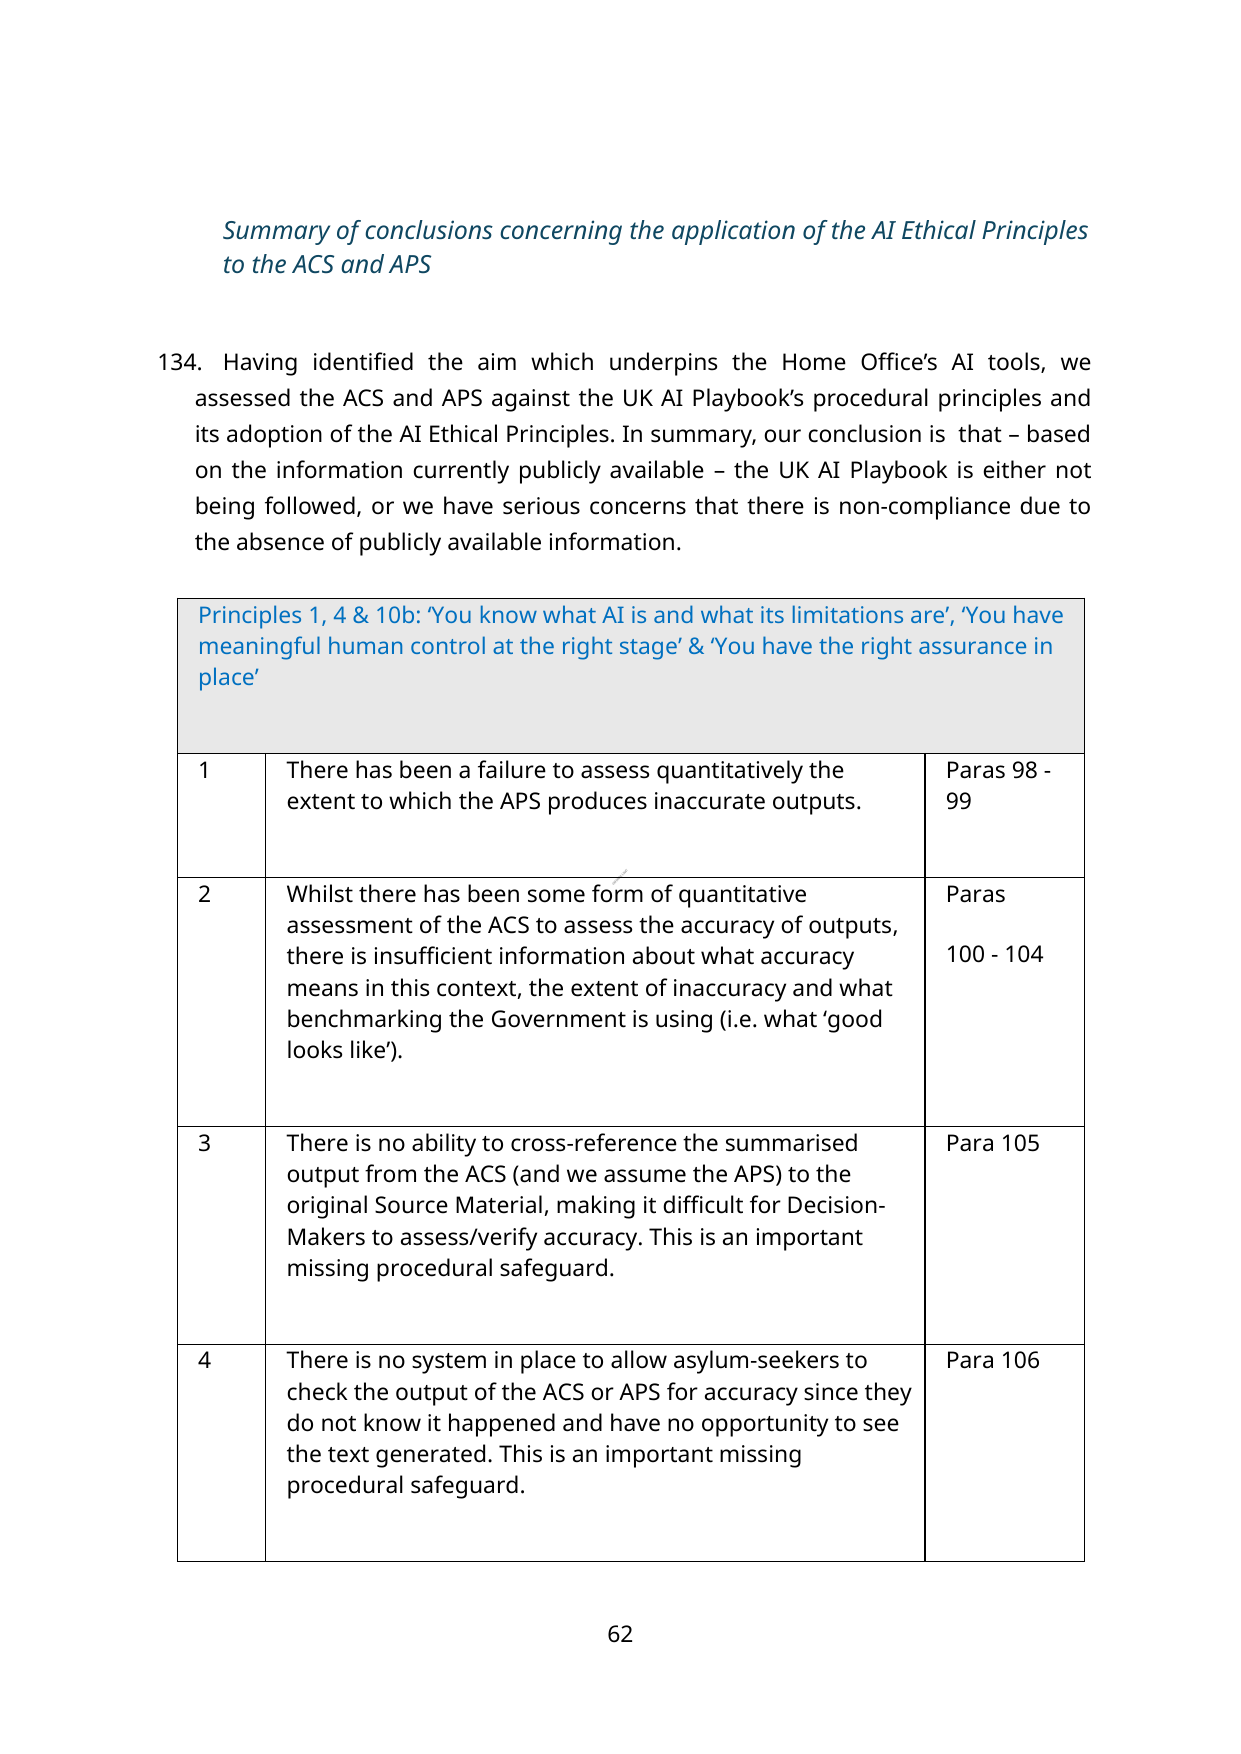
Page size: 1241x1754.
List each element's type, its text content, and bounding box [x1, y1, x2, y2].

table_cell Para 106 [926, 1345, 1084, 1561]
table_cell Paras 100 - 104 [926, 878, 1084, 1126]
table_cell 3 [178, 1127, 265, 1343]
table_cell Paras 98 - 99 [926, 754, 1084, 877]
table_cell 2 [178, 878, 265, 1126]
table_cell 4 [178, 1345, 265, 1561]
table_cell There has been a failure to assess quantitatively the extent to which the APS produces inaccurate outputs. [266, 754, 924, 877]
list Having identified the aim which underpins the Home Office’s AI tools, we assessed the ACS and APS against the UK AI Playbook’s procedural principles and its adoption of the AI Ethical Principles. In summary, our conclusion is that – based on the information currently publicly available – the UK AI Playbook is either not being followed, or we have serious concerns that there is non-compliance due to the absence of publicly available information. [157, 346, 1092, 557]
table_cell Whilst there has been some form of quantitative assessment of the ACS to assess the accuracy of outputs, there is insufficient information about what accuracy means in this context, the extent of inaccuracy and what benchmarking the Government is using (i.e. what ‘good looks like’). [266, 878, 924, 1126]
table_cell There is no system in place to allow asylum-seekers to check the output of the ACS or APS for accuracy since they do not know it happened and have no opportunity to see the text generated. This is an important missing procedural safeguard. [266, 1345, 924, 1561]
table_cell Para 105 [926, 1127, 1084, 1343]
table_cell 1 [178, 754, 265, 877]
subtitle Summary of conclusions concerning the application of the AI Ethical Principles to the ACS and APS [223, 213, 1092, 281]
table_cell There is no ability to cross-reference the summarised output from the ACS (and we assume the APS) to the original Source Material, making it difficult for Decision-Makers to assess/verify accuracy. This is an important missing procedural safeguard. [266, 1127, 924, 1343]
table_header Principles 1, 4 & 10b: ‘You know what AI is and what its limitations are’, ‘You have meaningful human control at the right stage’ & ‘You have the right assurance in place’ [178, 599, 1084, 753]
